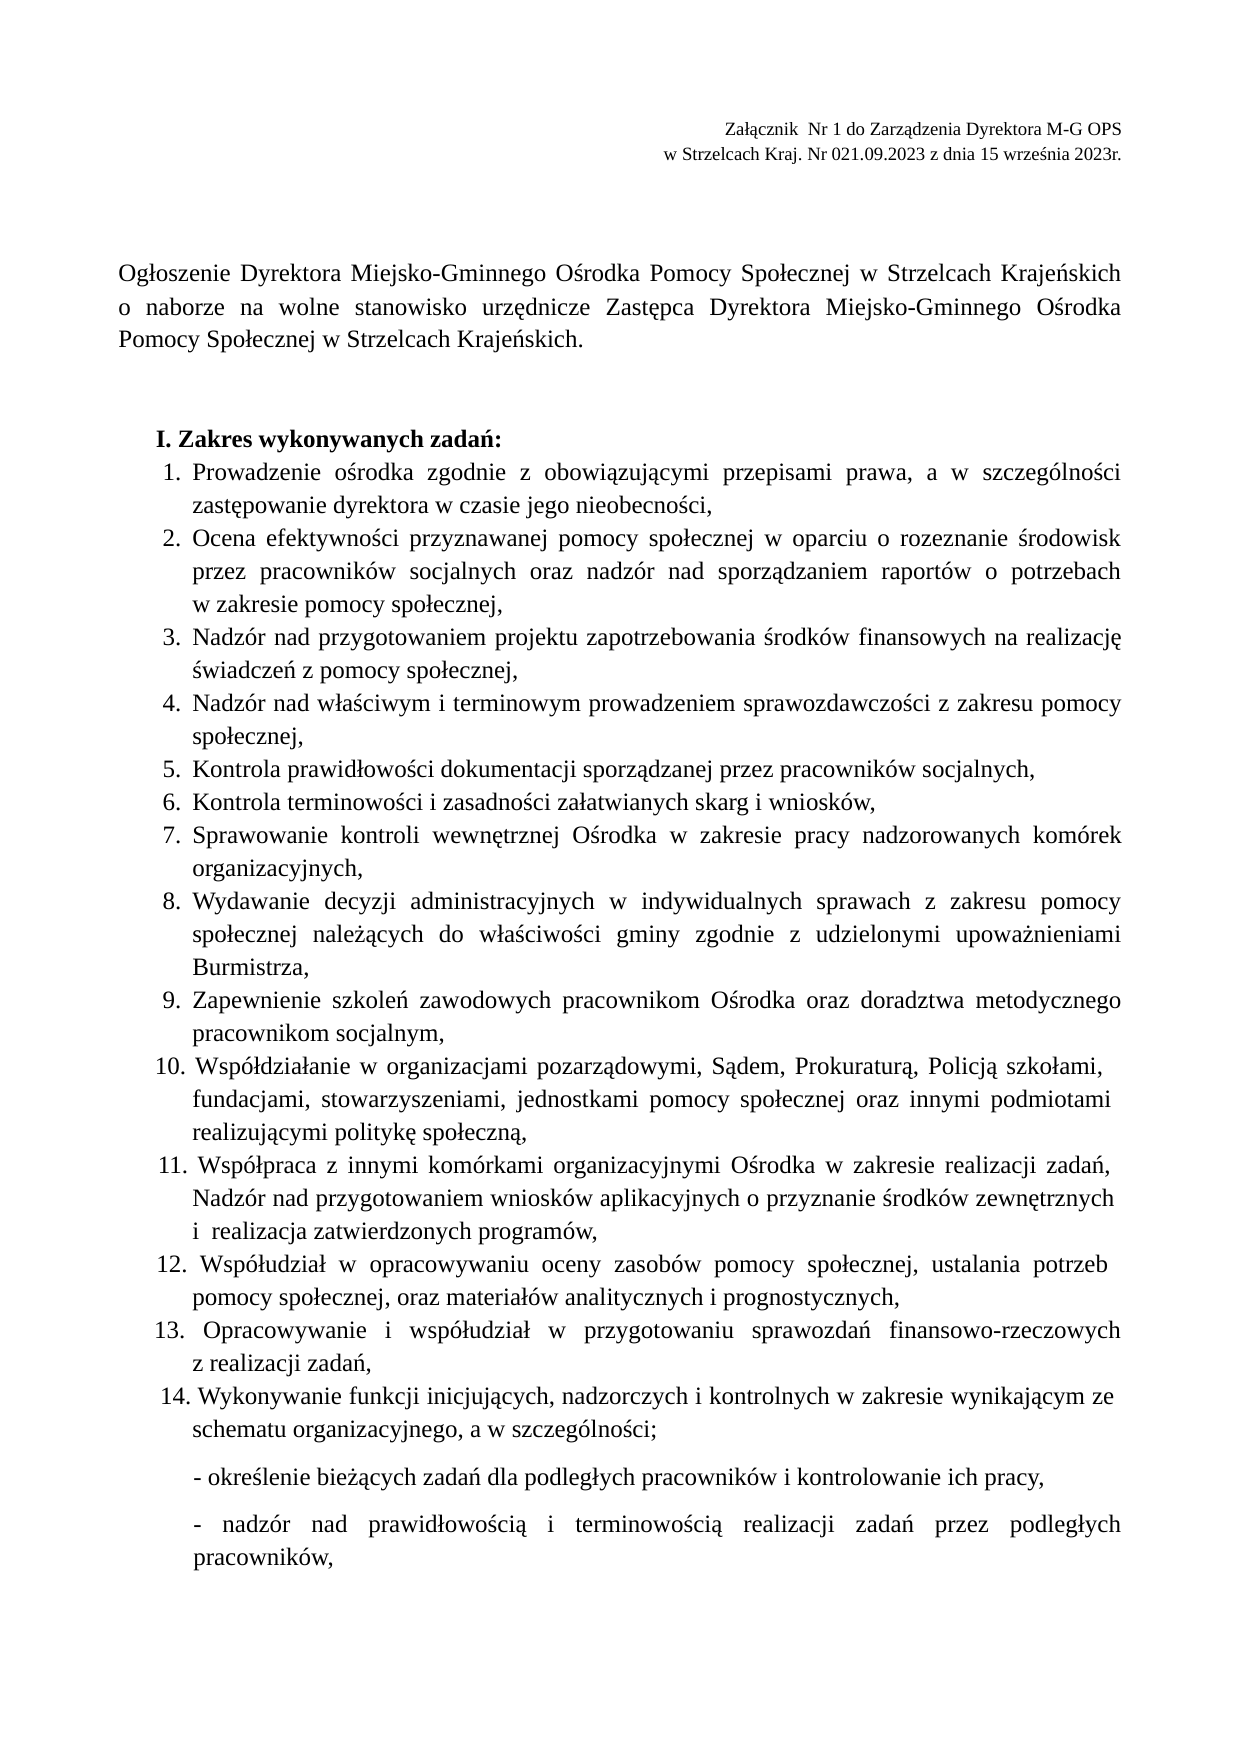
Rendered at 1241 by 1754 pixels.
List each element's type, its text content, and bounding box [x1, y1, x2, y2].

text - określenie bieżących zadań dla podległych pracowników i kontrolowanie ich pracy, [193, 1462, 1122, 1491]
text 14. Wykonywanie funkcji inicjujących, nadzorczych i kontrolnych w zakresie wynikającym ze schematu organizacyjnego, a w szczególności; [118, 1381, 1122, 1443]
text Załącznik Nr 1 do Zarządzenia Dyrektora M-G OPS [118, 118, 1122, 140]
text 10. Współdziałanie w organizacjami pozarządowymi, Sądem, Prokuraturą, Policją szkołami, fundacjami, stowarzyszeniami, jednostkami pomocy społecznej oraz innymi podmiotami realizującymi politykę społeczną, [118, 1051, 1122, 1146]
list Kontrola prawidłowości dokumentacji sporządzanej przez pracowników socjalnych, [162, 754, 1122, 783]
text 12. Współudział w opracowywaniu oceny zasobów pomocy społecznej, ustalania potrzeb pomocy społecznej, oraz materiałów analitycznych i prognostycznych, [118, 1249, 1122, 1311]
list Kontrola terminowości i zasadności załatwianych skarg i wniosków, [162, 787, 1122, 816]
text Ogłoszenie Dyrektora Miejsko-Gminnego Ośrodka Pomocy Społecznej w Strzelcach Krajeńskich o naborze na wolne stanowisko urzędnicze Zastępca Dyrektora Miejsko-Gminnego Ośrodka Pomocy Społecznej w Strzelcach Krajeńskich. [118, 258, 1122, 353]
list Nadzór nad właściwym i terminowym prowadzeniem sprawozdawczości z zakresu pomocy społecznej, [162, 688, 1122, 749]
list Wydawanie decyzji administracyjnych w indywidualnych sprawach z zakresu pomocy społecznej należących do właściwości gminy zgodnie z udzielonymi upoważnieniami Burmistrza, [162, 886, 1122, 981]
list Zapewnienie szkoleń zawodowych pracownikom Ośrodka oraz doradztwa metodycznego pracownikom socjalnym, [162, 985, 1122, 1047]
text I. Zakres wykonywanych zadań: [156, 424, 1122, 452]
text w Strzelcach Kraj. Nr 021.09.2023 z dnia 15 września 2023r. [118, 143, 1122, 164]
list Nadzór nad przygotowaniem projektu zapotrzebowania środków finansowych na realizację świadczeń z pomocy społecznej, [162, 622, 1122, 683]
text 11. Współpraca z innymi komórkami organizacyjnymi Ośrodka w zakresie realizacji zadań, Nadzór nad przygotowaniem wniosków aplikacyjnych o przyznanie środków zewnętrznych i realizacja zatwierdzonych programów, [118, 1150, 1122, 1245]
list Ocena efektywności przyznawanej pomocy społecznej w oparciu o rozeznanie środowisk przez pracowników socjalnych oraz nadzór nad sporządzaniem raportów o potrzebach w zakresie pomocy społecznej, [162, 523, 1122, 617]
text 13. Opracowywanie i współudział w przygotowaniu sprawozdań finansowo-rzeczowych z realizacji zadań, [118, 1315, 1122, 1377]
list Sprawowanie kontroli wewnętrznej Ośrodka w zakresie pracy nadzorowanych komórek organizacyjnych, [162, 820, 1122, 882]
list Prowadzenie ośrodka zgodnie z obowiązującymi przepisami prawa, a w szczególności zastępowanie dyrektora w czasie jego nieobecności, [162, 457, 1122, 518]
text - nadzór nad prawidłowością i terminowością realizacji zadań przez podległych pracowników, [193, 1509, 1122, 1571]
